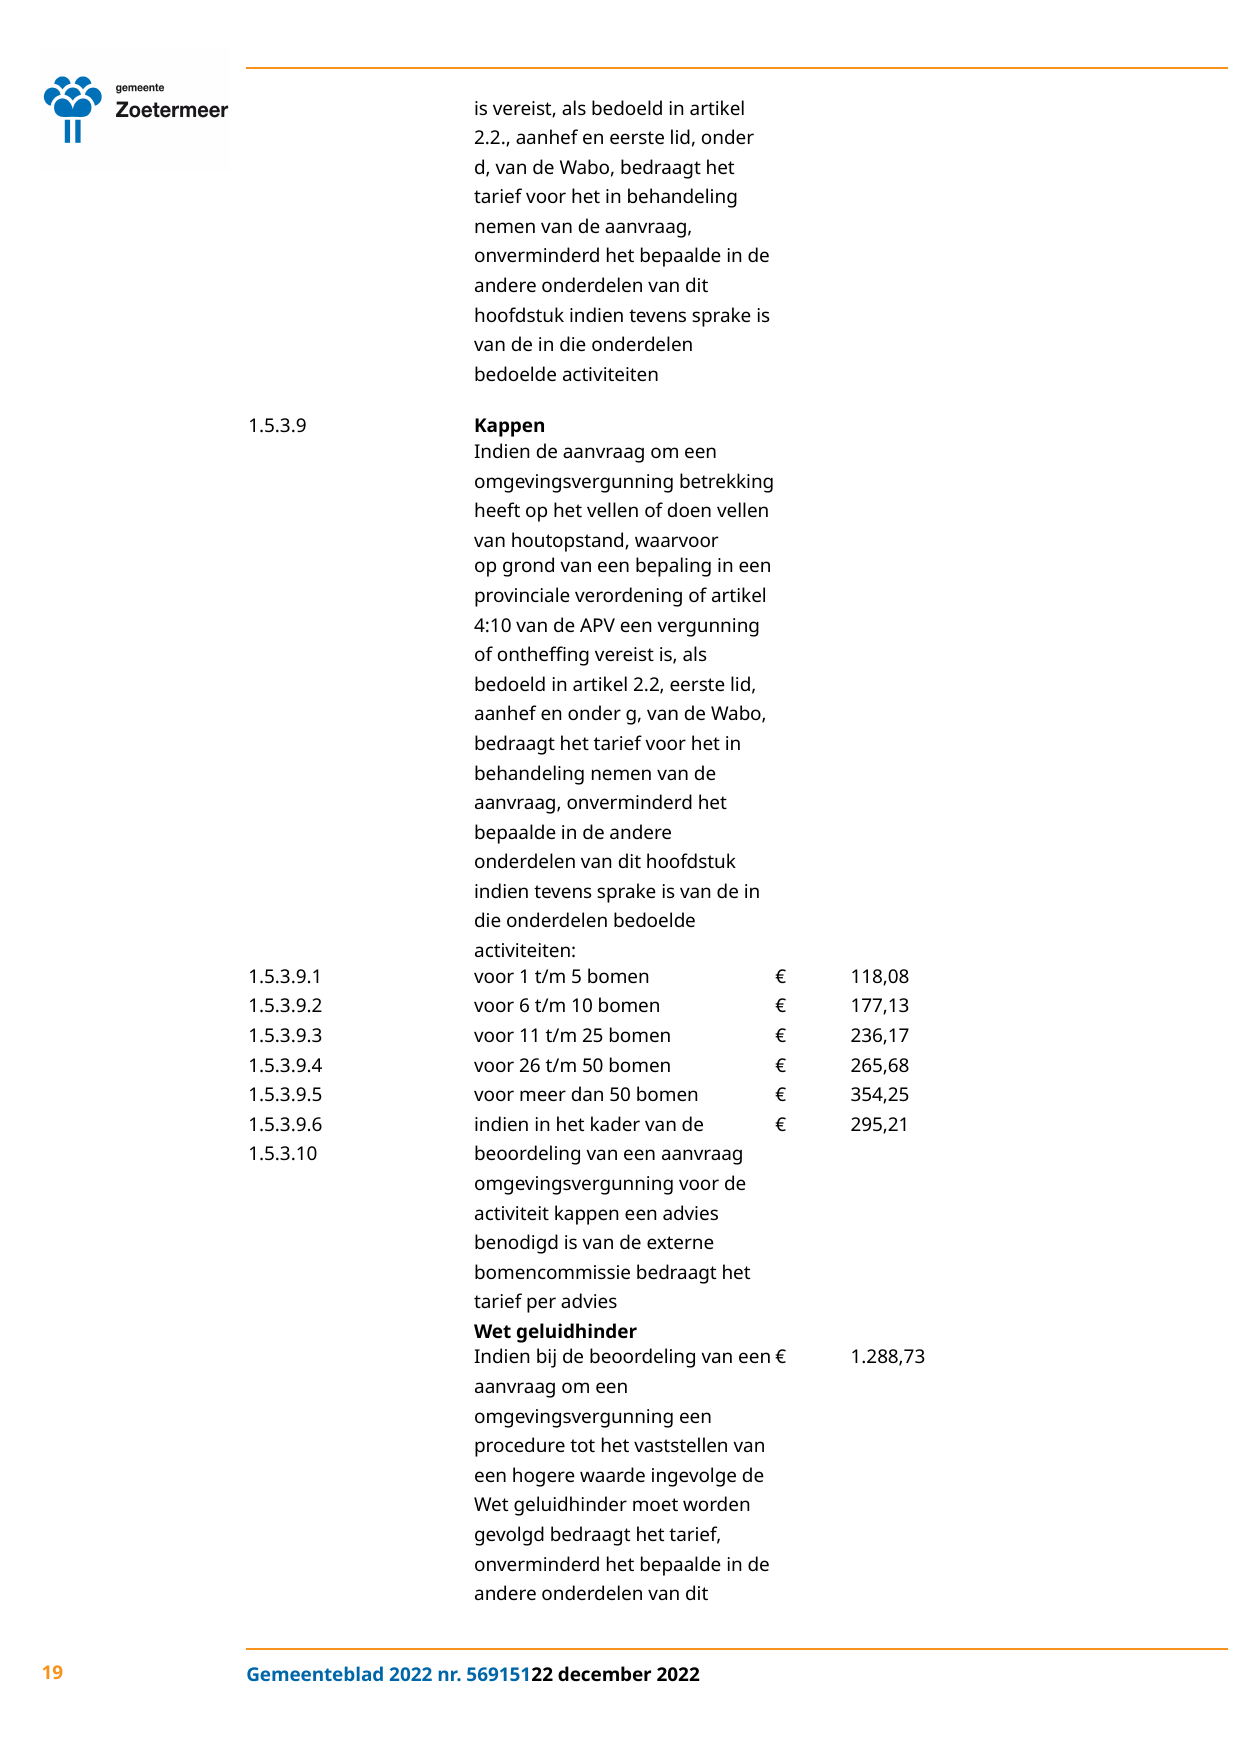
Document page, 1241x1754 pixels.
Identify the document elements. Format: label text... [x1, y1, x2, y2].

table_cell is vereist, als bedoeld in artikel 2.2., aanhef en eerste lid, onder d, van de Wabo, bedraagt het tarief voor het in behandeling nemen van de aanvraag, onverminderd het bepaalde in de andere onderdelen van dit hoofdstuk indien tevens sprake is van de in die onderdelen bedoelde activiteiten [474, 95, 775, 387]
table_cell [248, 387, 474, 412]
table_cell [850, 413, 1076, 438]
table_cell [775, 413, 850, 438]
table_cell [248, 553, 474, 963]
table_cell 1.5.3.9.1 1.5.3.9.2 1.5.3.9.3 1.5.3.9.4 1.5.3.9.5 1.5.3.9.6 1.5.3.10 [248, 963, 474, 1344]
table_cell [1076, 95, 1152, 387]
table_cell [1076, 553, 1152, 963]
table_cell [1076, 438, 1152, 553]
table_cell [474, 387, 775, 412]
table_cell € € € € € € [775, 963, 850, 1344]
table_cell [850, 553, 1076, 963]
table_cell Kappen [474, 413, 775, 438]
table_cell [850, 438, 1076, 553]
table_cell [248, 1344, 474, 1606]
table_cell Indien de aanvraag om een omgevingsvergunning betrekking heeft op het vellen of doen vellen van houtopstand, waarvoor [474, 438, 775, 553]
table_cell 1.288,73 [850, 1344, 1076, 1606]
table_cell Indien bij de beoordeling van een aanvraag om een omgevingsvergunning een procedure tot het vaststellen van een hogere waarde ingevolge de Wet geluidhinder moet worden gevolgd bedraagt het tarief, onverminderd het bepaalde in de andere onderdelen van dit [474, 1344, 775, 1606]
table_cell [775, 553, 850, 963]
table_cell [850, 95, 1076, 387]
table_cell [1076, 413, 1152, 438]
table_cell [775, 387, 850, 412]
table_cell [1076, 1344, 1152, 1606]
table_cell [248, 438, 474, 553]
table_cell [1076, 387, 1152, 412]
table_cell 1.5.3.9 [248, 413, 474, 438]
table_cell [775, 438, 850, 553]
table_cell [1076, 963, 1152, 1344]
table_cell € [775, 1344, 850, 1606]
table_cell [850, 387, 1076, 412]
picture [41, 47, 231, 172]
table_cell [775, 95, 850, 387]
table_cell op grond van een bepaling in een provinciale verordening of artikel 4:10 van de APV een vergunning of ontheffing vereist is, als bedoeld in artikel 2.2, eerste lid, aanhef en onder g, van de Wabo, bedraagt het tarief voor het in behandeling nemen van de aanvraag, onverminderd het bepaalde in de andere onderdelen van dit hoofdstuk indien tevens sprake is van de in die onderdelen bedoelde activiteiten: [474, 553, 775, 963]
table_cell [248, 95, 474, 387]
table_cell 118,08 177,13 236,17 265,68 354,25 295,21 [850, 963, 1076, 1344]
table_cell voor 1 t/m 5 bomen voor 6 t/m 10 bomen voor 11 t/m 25 bomen voor 26 t/m 50 bomen voor meer dan 50 bomen indien in het kader van de beoordeling van een aanvraag omgevingsvergunning voor de activiteit kappen een advies benodigd is van de externe bomencommissie bedraagt het tarief per advies Wet geluidhinder [474, 963, 775, 1344]
